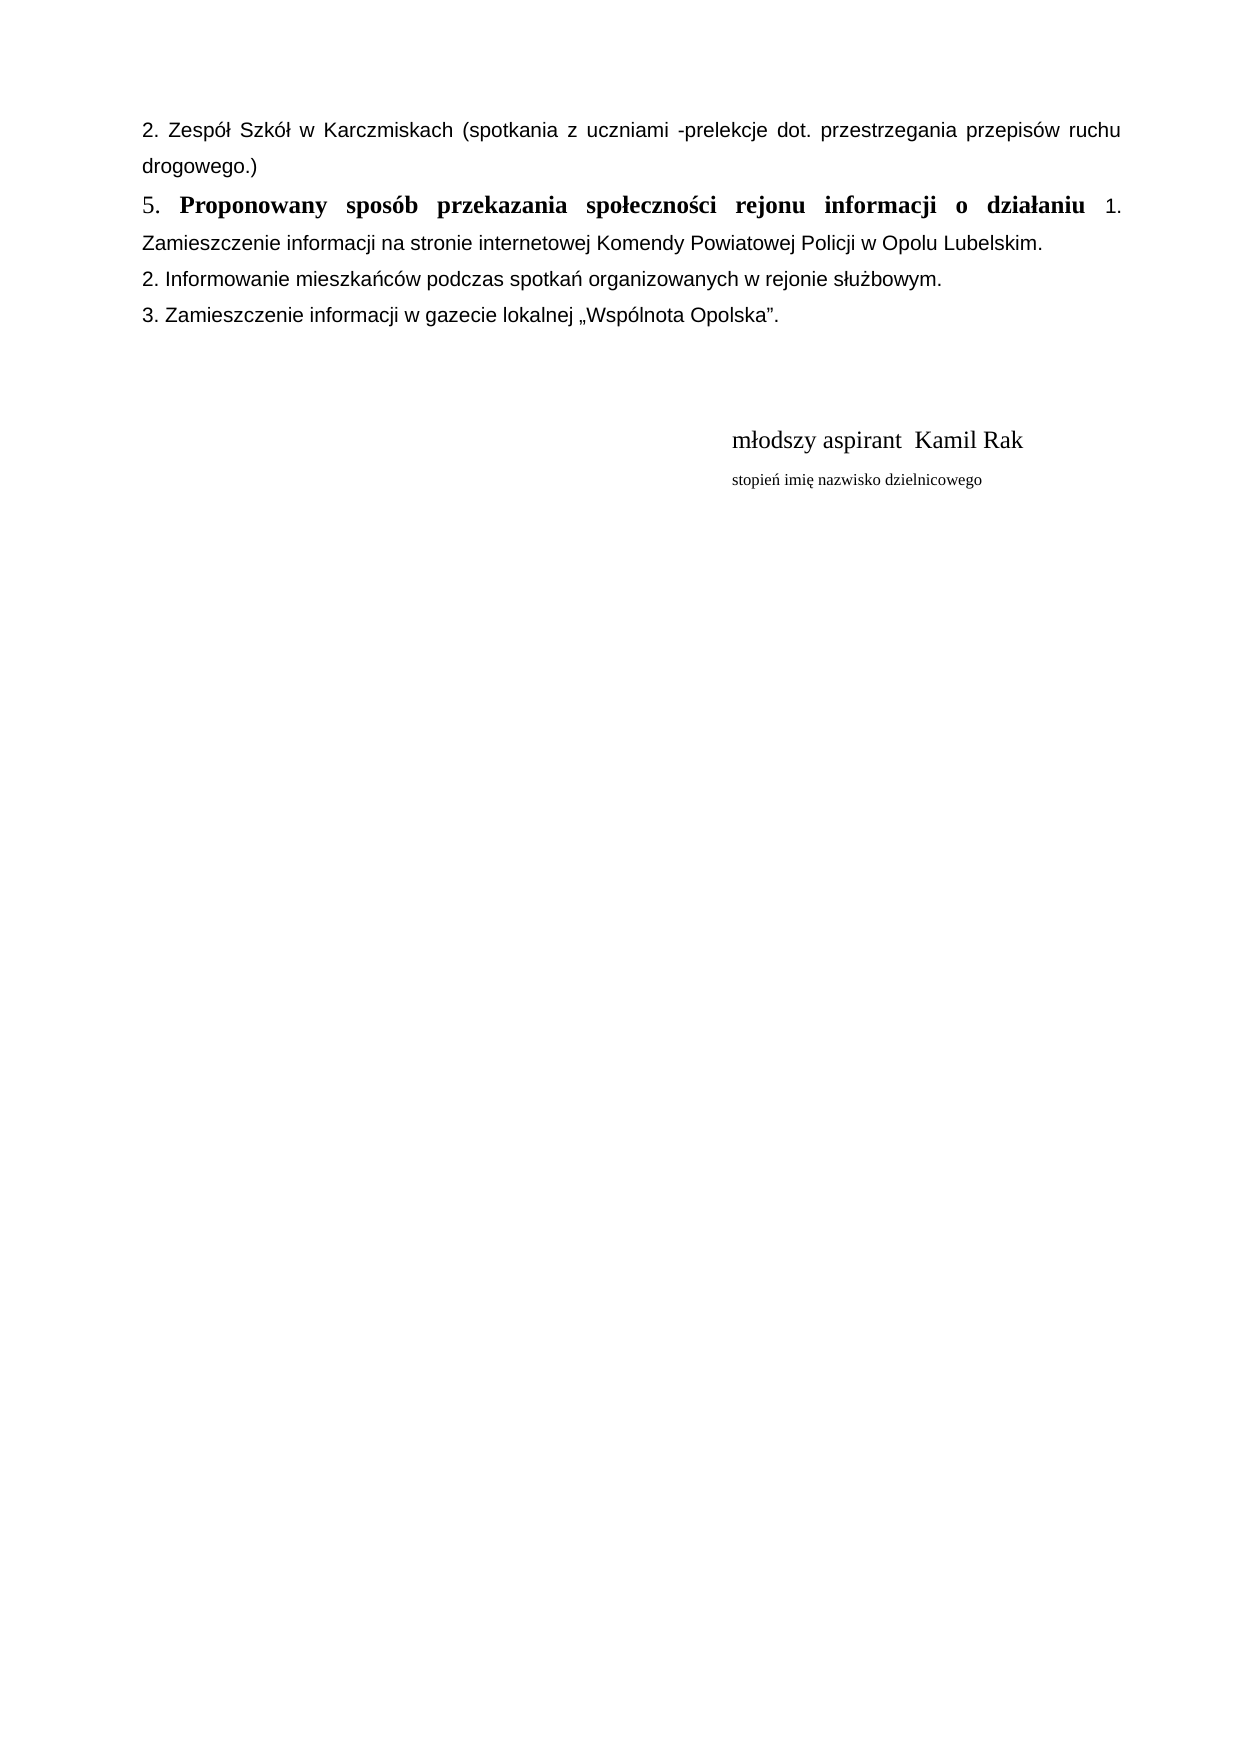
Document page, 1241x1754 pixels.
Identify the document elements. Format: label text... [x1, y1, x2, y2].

text 5. Proponowany sposób przekazania społeczności rejonu informacji o działaniu 1. Zamieszczenie informacji na stronie internetowej Komendy Powiatowej Policji w Opolu Lubelskim. [142, 190, 1122, 255]
text 3. Zamieszczenie informacji w gazecie lokalnej „Wspólnota Opolska”. [142, 303, 1122, 327]
text 2. Zespół Szkół w Karczmiskach (spotkania z uczniami -prelekcje dot. przestrzegania przepisów ruchu drogowego.) [142, 118, 1122, 178]
text stopień imię nazwisko dzielnicowego [142, 468, 1122, 489]
text młodszy aspirant Kamil Rak [142, 425, 1122, 453]
text 2. Informowanie mieszkańców podczas spotkań organizowanych w rejonie służbowym. [142, 267, 1122, 291]
